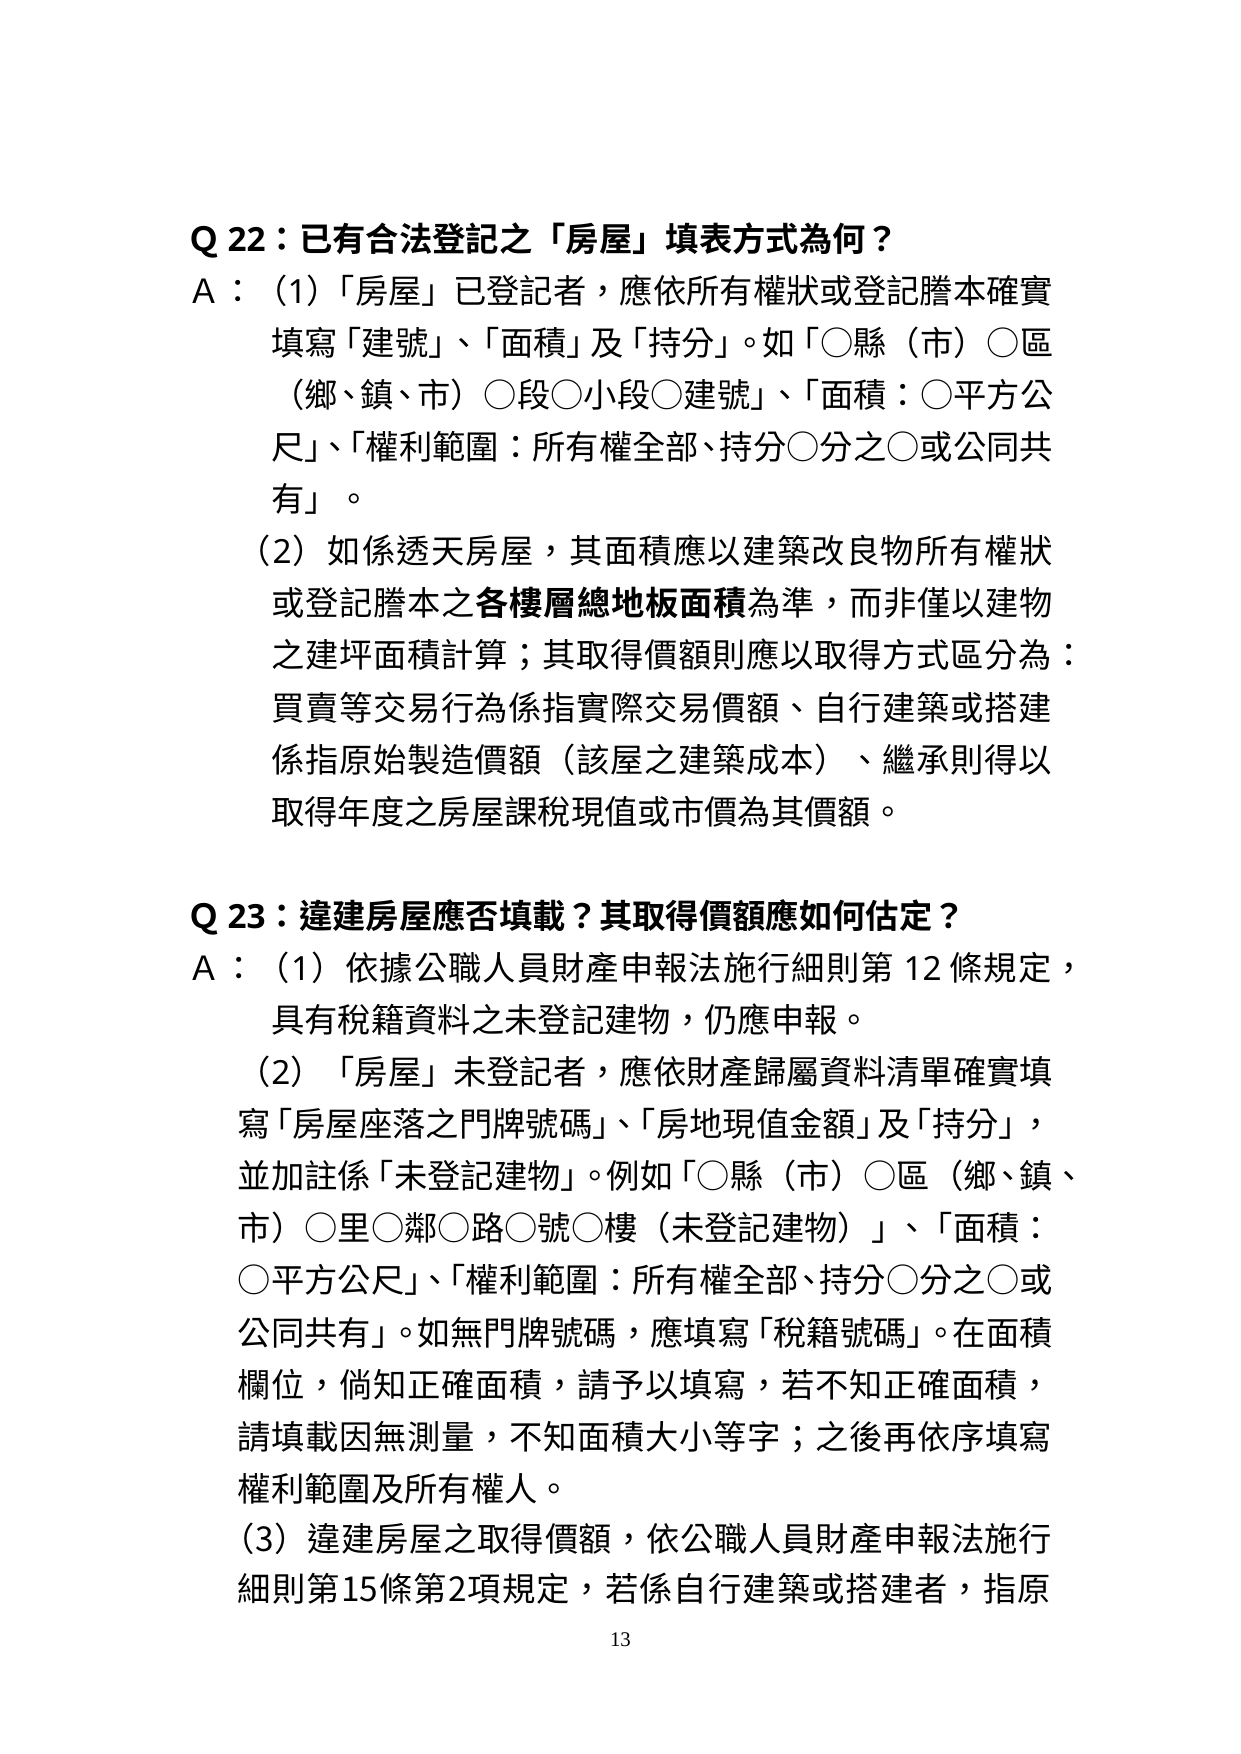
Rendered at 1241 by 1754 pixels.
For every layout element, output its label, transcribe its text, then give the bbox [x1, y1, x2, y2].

text Ｑ23：違建房屋應否填載？其取得價額應如何估定？ [187, 887, 1053, 939]
text （3）違建房屋之取得價額，依公職人員財產申報法施行細則第15條第2項規定，若係自行建築或搭建者，指原 [221, 1512, 1053, 1612]
text Ｑ22：已有合法登記之「房屋」填表方式為何？ [187, 209, 1053, 262]
text （2）「房屋」未登記者，應依財產歸屬資料清單確實填寫「房屋座落之門牌號碼」、「房地現值金額」及「持分」，並加註係「未登記建物」。例如「○縣（市）○區（鄉、鎮、市）○里○鄰○路○號○樓（未登記建物）」、「面積：○平方公尺」、「權利範圍：所有權全部、持分○分之○或公同共有」。如無門牌號碼，應填寫「稅籍號碼」。在面積欄位，倘知正確面積，請予以填寫，若不知正確面積，請填載因無測量，不知面積大小等字；之後再依序填寫權利範圍及所有權人。 [238, 1043, 1053, 1512]
text （2）如係透天房屋，其面積應以建築改良物所有權狀或登記謄本之各樓層總地板面積為準，而非僅以建物之建坪面積計算；其取得價額則應以取得方式區分為：買賣等交易行為係指實際交易價額、自行建築或搭建係指原始製造價額（該屋之建築成本）、繼承則得以取得年度之房屋課稅現值或市價為其價額。 [238, 522, 1053, 834]
text Ａ：（1）「房屋」已登記者，應依所有權狀或登記謄本確實填寫「建號」、「面積」及「持分」。如「○縣（市）○區（鄉、鎮、市）○段○小段○建號」、「面積：○平方公尺」、「權利範圍：所有權全部、持分○分之○或公同共有」。 [187, 262, 1053, 522]
text Ａ：（1）依據公職人員財產申報法施行細則第12條規定，具有稅籍資料之未登記建物，仍應申報。 [187, 939, 1053, 1043]
